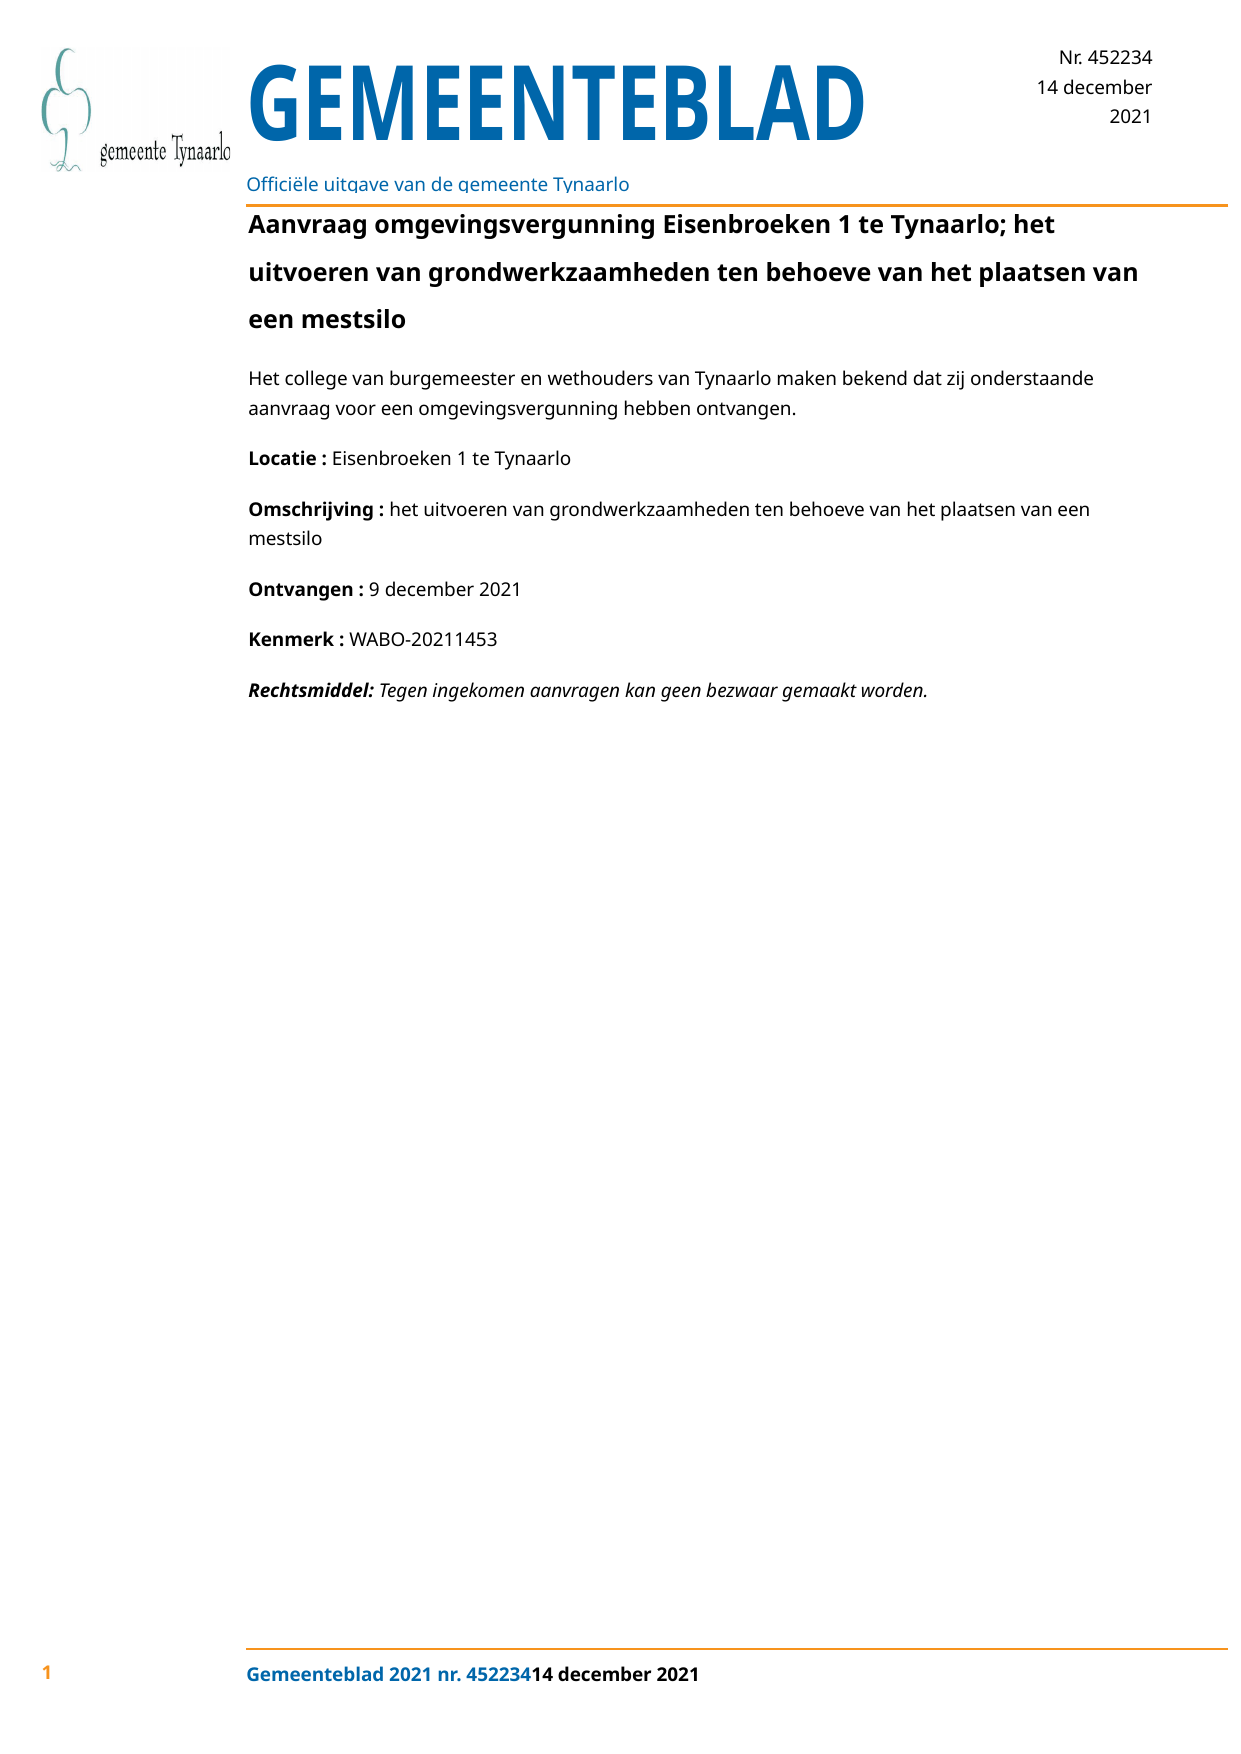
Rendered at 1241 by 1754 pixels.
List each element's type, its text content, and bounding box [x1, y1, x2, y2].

text Locatie : Eisenbroeken 1 te Tynaarlo [248, 446, 1152, 471]
text Omschrijving : het uitvoeren van grondwerkzaamheden ten behoeve van het plaatsen van een mestsilo [248, 496, 1152, 551]
text Aanvraag omgevingsvergunning Eisenbroeken 1 te Tynaarlo; het uitvoeren van grondwerkzaamheden ten behoeve van het plaatsen van een mestsilo [248, 207, 1152, 336]
text Kenmerk : WABO-20211453 [248, 626, 1152, 652]
text Het college van burgemeester en wethouders van Tynaarlo maken bekend dat zij onderstaande aanvraag voor een omgevingsvergunning hebben ontvangen. [248, 366, 1152, 421]
text Ontvangen : 9 december 2021 [248, 576, 1152, 602]
picture [41, 47, 231, 172]
text Rechtsmiddel: Tegen ingekomen aanvragen kan geen bezwaar gemaakt worden. [248, 677, 1152, 702]
